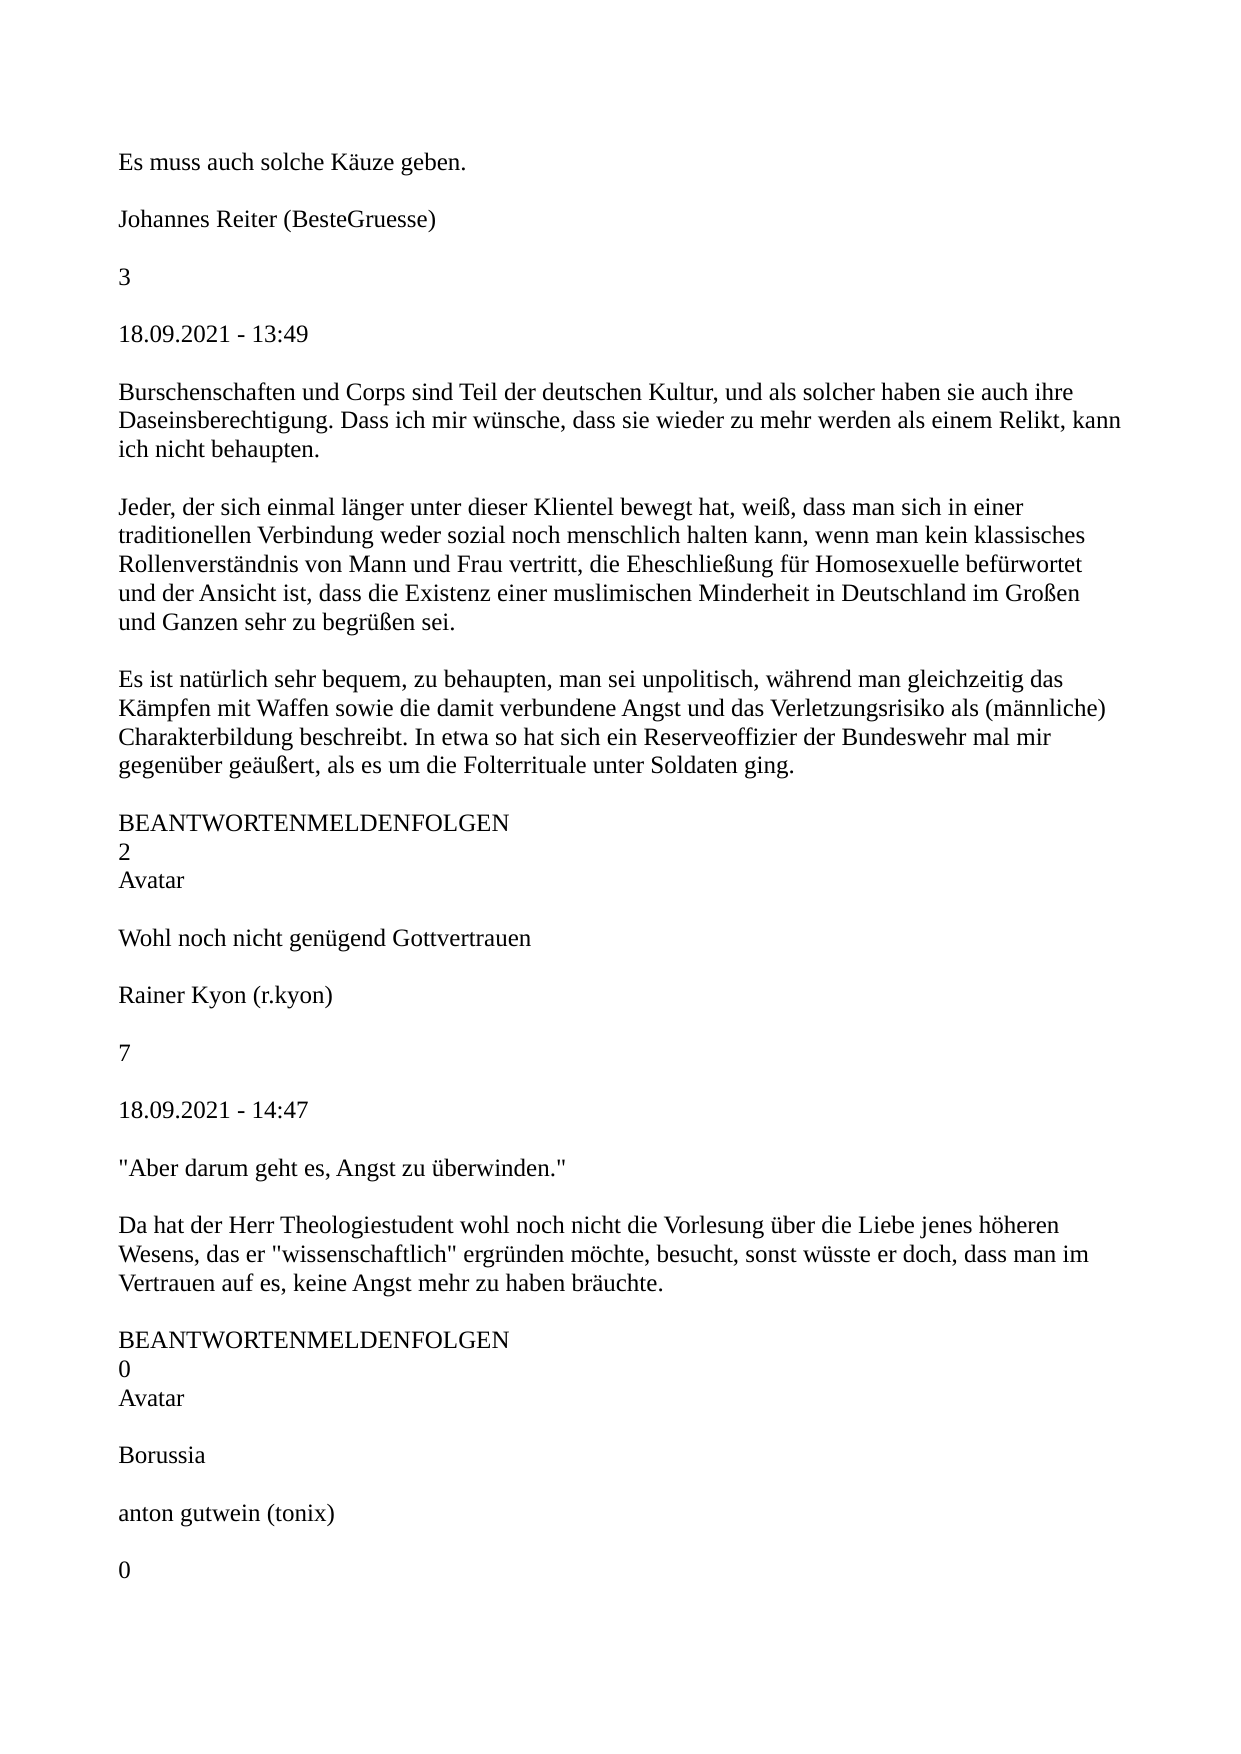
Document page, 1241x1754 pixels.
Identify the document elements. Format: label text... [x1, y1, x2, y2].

text Es muss auch solche Käuze geben. [118, 147, 1122, 176]
text Avatar [118, 866, 1122, 894]
text 0 [118, 1354, 1122, 1383]
text anton gutwein (tonix) [118, 1498, 1122, 1527]
text Da hat der Herr Theologiestudent wohl noch nicht die Vorlesung über die Liebe jenes höheren Wesens, das er "wissenschaftlich" ergründen möchte, besucht, sonst wüsste er doch, dass man im Vertrauen auf es, keine Angst mehr zu haben bräuchte. [118, 1211, 1122, 1297]
text 3 [118, 262, 1122, 291]
text 18.09.2021 - 14:47 [118, 1096, 1122, 1124]
text 0 [118, 1556, 1122, 1584]
text Jeder, der sich einmal länger unter dieser Klientel bewegt hat, weiß, dass man sich in einer traditionellen Verbindung weder sozial noch menschlich halten kann, wenn man kein klassisches Rollenverständnis von Mann und Frau vertritt, die Eheschließung für Homosexuelle befürwortet und der Ansicht ist, dass die Existenz einer muslimischen Minderheit in Deutschland im Großen und Ganzen sehr zu begrüßen sei. [118, 492, 1122, 636]
text Es ist natürlich sehr bequem, zu behaupten, man sei unpolitisch, während man gleichzeitig das Kämpfen mit Waffen sowie die damit verbundene Angst und das Verletzungsrisiko als (männliche) Charakterbildung beschreibt. In etwa so hat sich ein Reserveoffizier der Bundeswehr mal mir gegenüber geäußert, als es um die Folterrituale unter Soldaten ging. [118, 664, 1122, 779]
text BEANTWORTENMELDENFOLGEN [118, 1326, 1122, 1354]
text Avatar [118, 1383, 1122, 1412]
text Rainer Kyon (r.kyon) [118, 981, 1122, 1009]
text 18.09.2021 - 13:49 [118, 319, 1122, 348]
text Borussia [118, 1441, 1122, 1469]
text 7 [118, 1038, 1122, 1067]
text Johannes Reiter (BesteGruesse) [118, 204, 1122, 233]
text Burschenschaften und Corps sind Teil der deutschen Kultur, und als solcher haben sie auch ihre Daseinsberechtigung. Dass ich mir wünsche, dass sie wieder zu mehr werden als einem Relikt, kann ich nicht behaupten. [118, 377, 1122, 463]
text "Aber darum geht es, Angst zu überwinden." [118, 1153, 1122, 1182]
text BEANTWORTENMELDENFOLGEN [118, 808, 1122, 837]
text 2 [118, 837, 1122, 866]
text Wohl noch nicht genügend Gottvertrauen [118, 923, 1122, 952]
